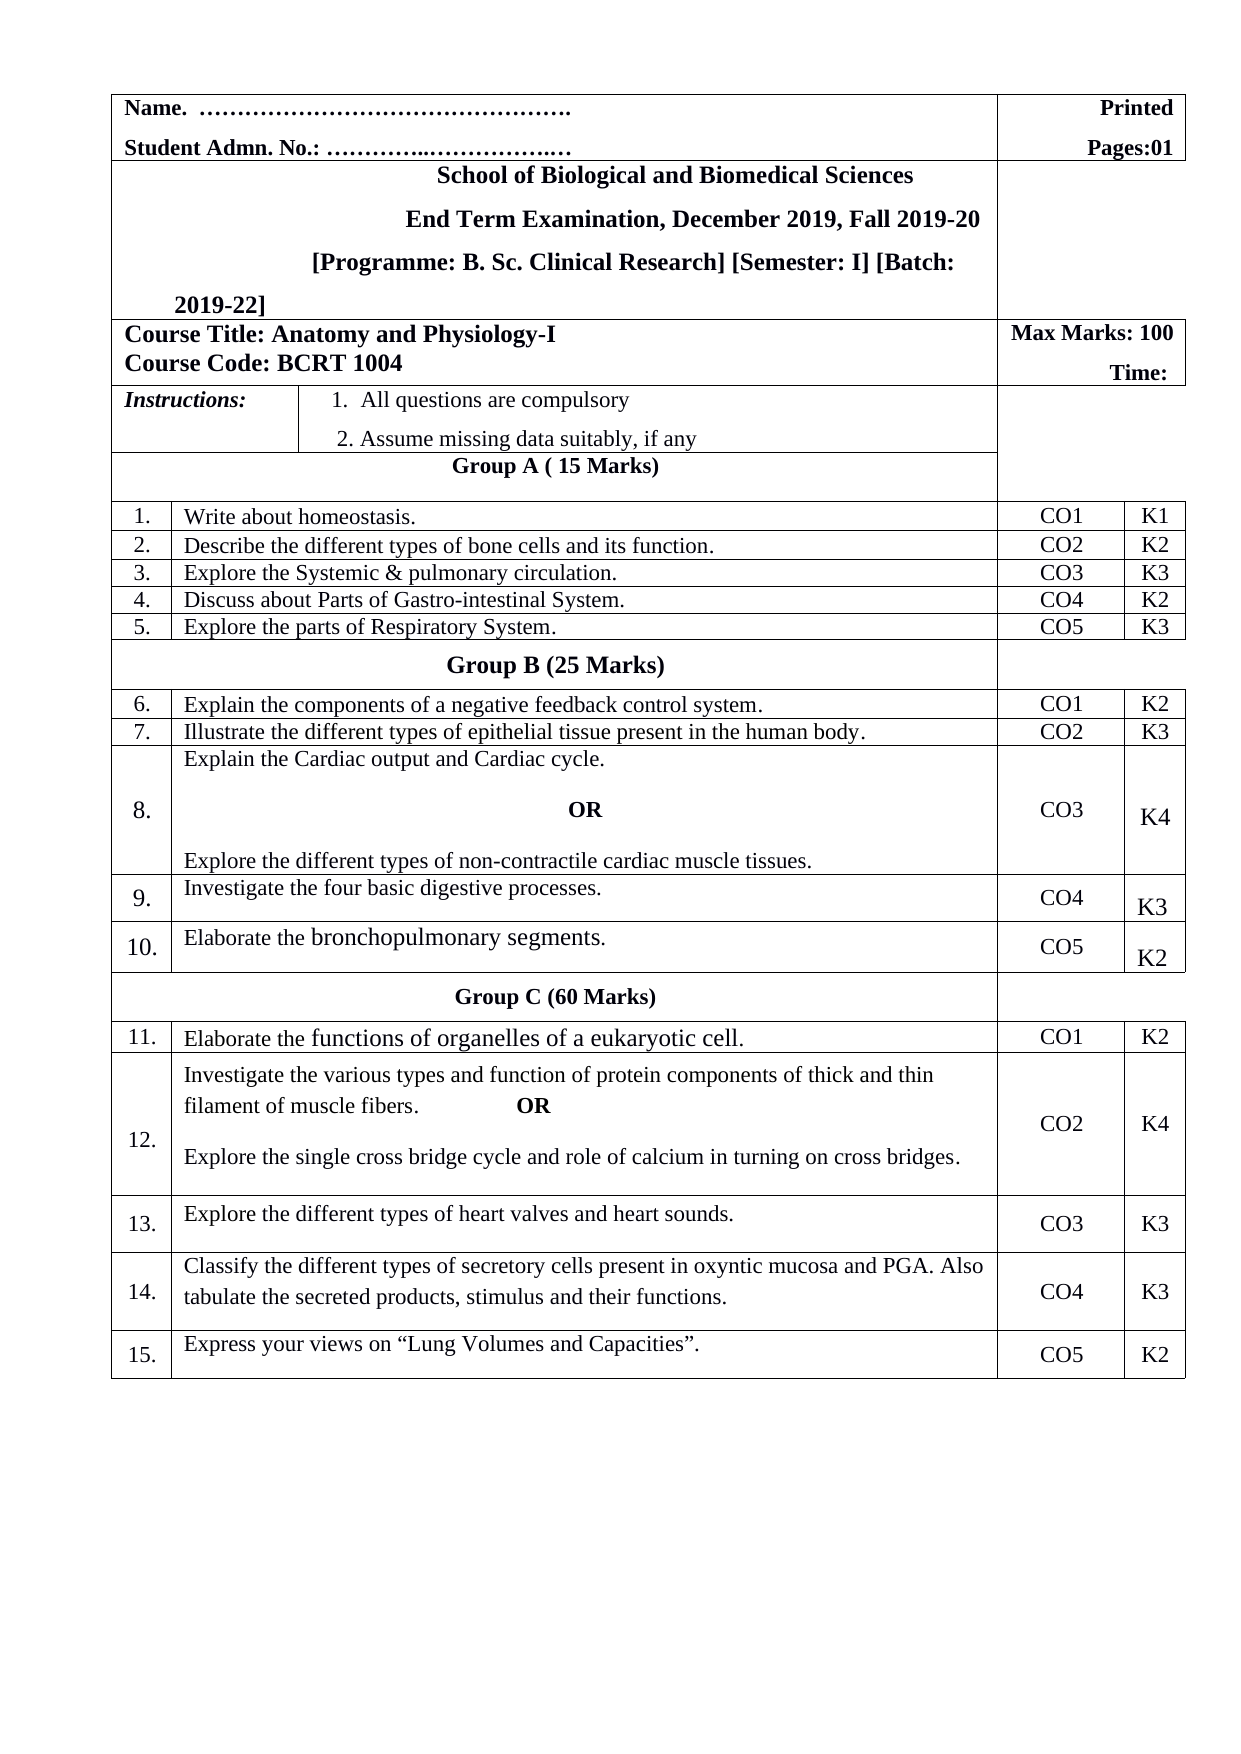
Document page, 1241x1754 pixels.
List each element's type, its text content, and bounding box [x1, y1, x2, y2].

table_cell Group A ( 15 Marks) [112, 453, 997, 501]
table_cell K2 [1125, 922, 1185, 971]
table_cell 8. [112, 746, 171, 873]
table_cell Discuss about Parts of Gastro-intestinal System. [172, 587, 997, 612]
table_cell Express your views on “Lung Volumes and Capacities”. [172, 1331, 997, 1378]
table_cell Investigate the four basic digestive processes. [172, 875, 997, 921]
table_header Name. …………………………………………. Student Admn. No.: …………..…………….… [112, 95, 997, 160]
table_cell CO5 [998, 1331, 1124, 1378]
table_cell K4 [1125, 1053, 1185, 1195]
table_cell CO1 [998, 1022, 1124, 1052]
table_cell 9. [112, 875, 171, 921]
table_cell Max Marks: 100 Time: [998, 320, 1185, 385]
table_cell All questions are compulsory 2. Assume missing data suitably, if any [299, 386, 997, 451]
table_cell Classify the different types of secretory cells present in oxyntic mucosa and PGA. Also tabulate the secreted products, stimulus and their functions. [172, 1253, 997, 1330]
table_cell Write about homeostasis. [172, 502, 997, 530]
table_cell 13. [112, 1196, 171, 1252]
table_cell CO4 [998, 875, 1124, 921]
table_cell School of Biological and Biomedical Sciences End Term Examination, December 2019, Fall 2019-20 [Programme: B. Sc. Clinical Research] [Semester: I] [Batch: 2019-22] [112, 161, 997, 319]
table_cell K1 [1125, 502, 1185, 530]
table_cell K2 [1125, 531, 1185, 559]
table_cell CO3 [998, 560, 1124, 586]
table_cell Explain the Cardiac output and Cardiac cycle. OR Explore the different types of non-contractile cardiac muscle tissues. [172, 746, 997, 873]
table_cell CO1 [998, 690, 1124, 718]
table_cell K3 [1125, 719, 1185, 744]
table_cell Elaborate the functions of organelles of a eukaryotic cell. [172, 1022, 997, 1052]
table_cell Explore the different types of heart valves and heart sounds. [172, 1196, 997, 1252]
table_cell 14. [112, 1253, 171, 1330]
table_cell 5. [112, 614, 171, 639]
table_cell 2. [112, 531, 171, 559]
table_cell Elaborate the bronchopulmonary segments. [172, 922, 997, 971]
table_cell 15. [112, 1331, 171, 1378]
table_cell CO2 [998, 719, 1124, 744]
table_cell Instructions: [112, 386, 298, 451]
table_cell K3 [1125, 614, 1185, 639]
table_cell 10. [112, 922, 171, 971]
table_cell Group B (25 Marks) [112, 640, 997, 689]
table_cell Group C (60 Marks) [112, 973, 997, 1021]
table_cell Illustrate the different types of epithelial tissue present in the human body. [172, 719, 997, 744]
table_cell K2 [1125, 1022, 1185, 1052]
table_cell Explain the components of a negative feedback control system. [172, 690, 997, 718]
table_cell CO4 [998, 587, 1124, 612]
table_cell Explore the parts of Respiratory System. [172, 614, 997, 639]
table_cell 1. [112, 502, 171, 530]
table_cell K2 [1125, 587, 1185, 612]
table_cell K3 [1125, 560, 1185, 586]
table_cell 7. [112, 719, 171, 744]
table_cell Investigate the various types and function of protein components of thick and thin filament of muscle fibers. OR Explore the single cross bridge cycle and role of calcium in turning on cross bridges. [172, 1053, 997, 1195]
table_cell CO4 [998, 1253, 1124, 1330]
table_cell K2 [1125, 1331, 1185, 1378]
table_cell CO3 [998, 1196, 1124, 1252]
table_cell Course Title: Anatomy and Physiology-I Course Code: BCRT 1004 [112, 320, 997, 385]
table_cell K3 [1125, 1253, 1185, 1330]
table_cell 11. [112, 1022, 171, 1052]
table_cell CO1 [998, 502, 1124, 530]
table_cell Describe the different types of bone cells and its function. [172, 531, 997, 559]
table_cell CO2 [998, 1053, 1124, 1195]
table_cell CO5 [998, 922, 1124, 971]
table_cell 6. [112, 690, 171, 718]
table_cell 12. [112, 1053, 171, 1195]
table_cell CO2 [998, 531, 1124, 559]
table_cell 3. [112, 560, 171, 586]
table_cell K3 [1125, 1196, 1185, 1252]
table_cell K4 [1125, 746, 1185, 873]
table_header Printed Pages:01 [998, 95, 1185, 160]
table_cell K2 [1125, 690, 1185, 718]
table_cell CO5 [998, 614, 1124, 639]
table_cell 4. [112, 587, 171, 612]
table_cell K3 [1125, 875, 1185, 921]
table_cell CO3 [998, 746, 1124, 873]
table_cell Explore the Systemic & pulmonary circulation. [172, 560, 997, 586]
